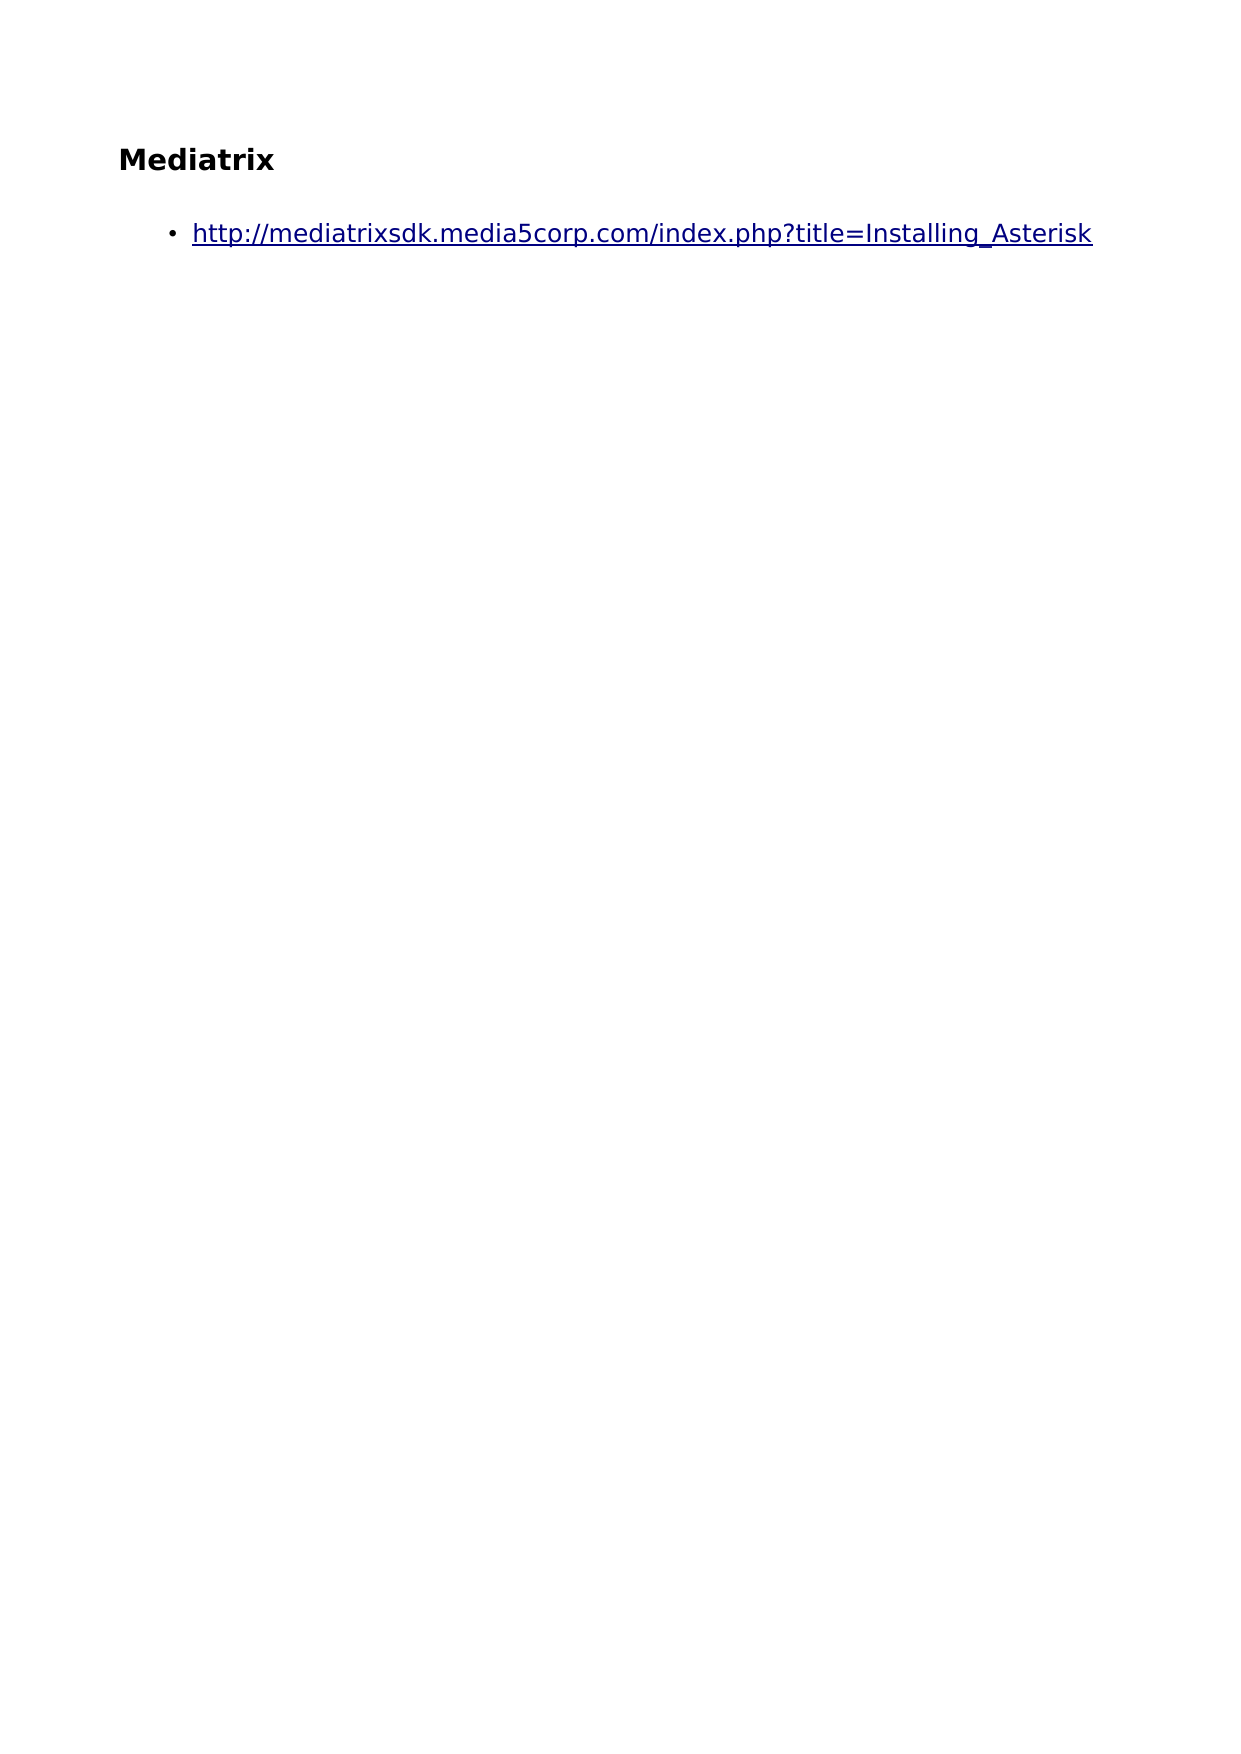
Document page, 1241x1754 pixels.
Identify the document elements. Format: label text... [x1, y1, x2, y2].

subtitle Mediatrix [118, 143, 1122, 177]
list http://mediatrixsdk.media5corp.com/index.php?title=Installing_Asterisk [177, 219, 1122, 248]
